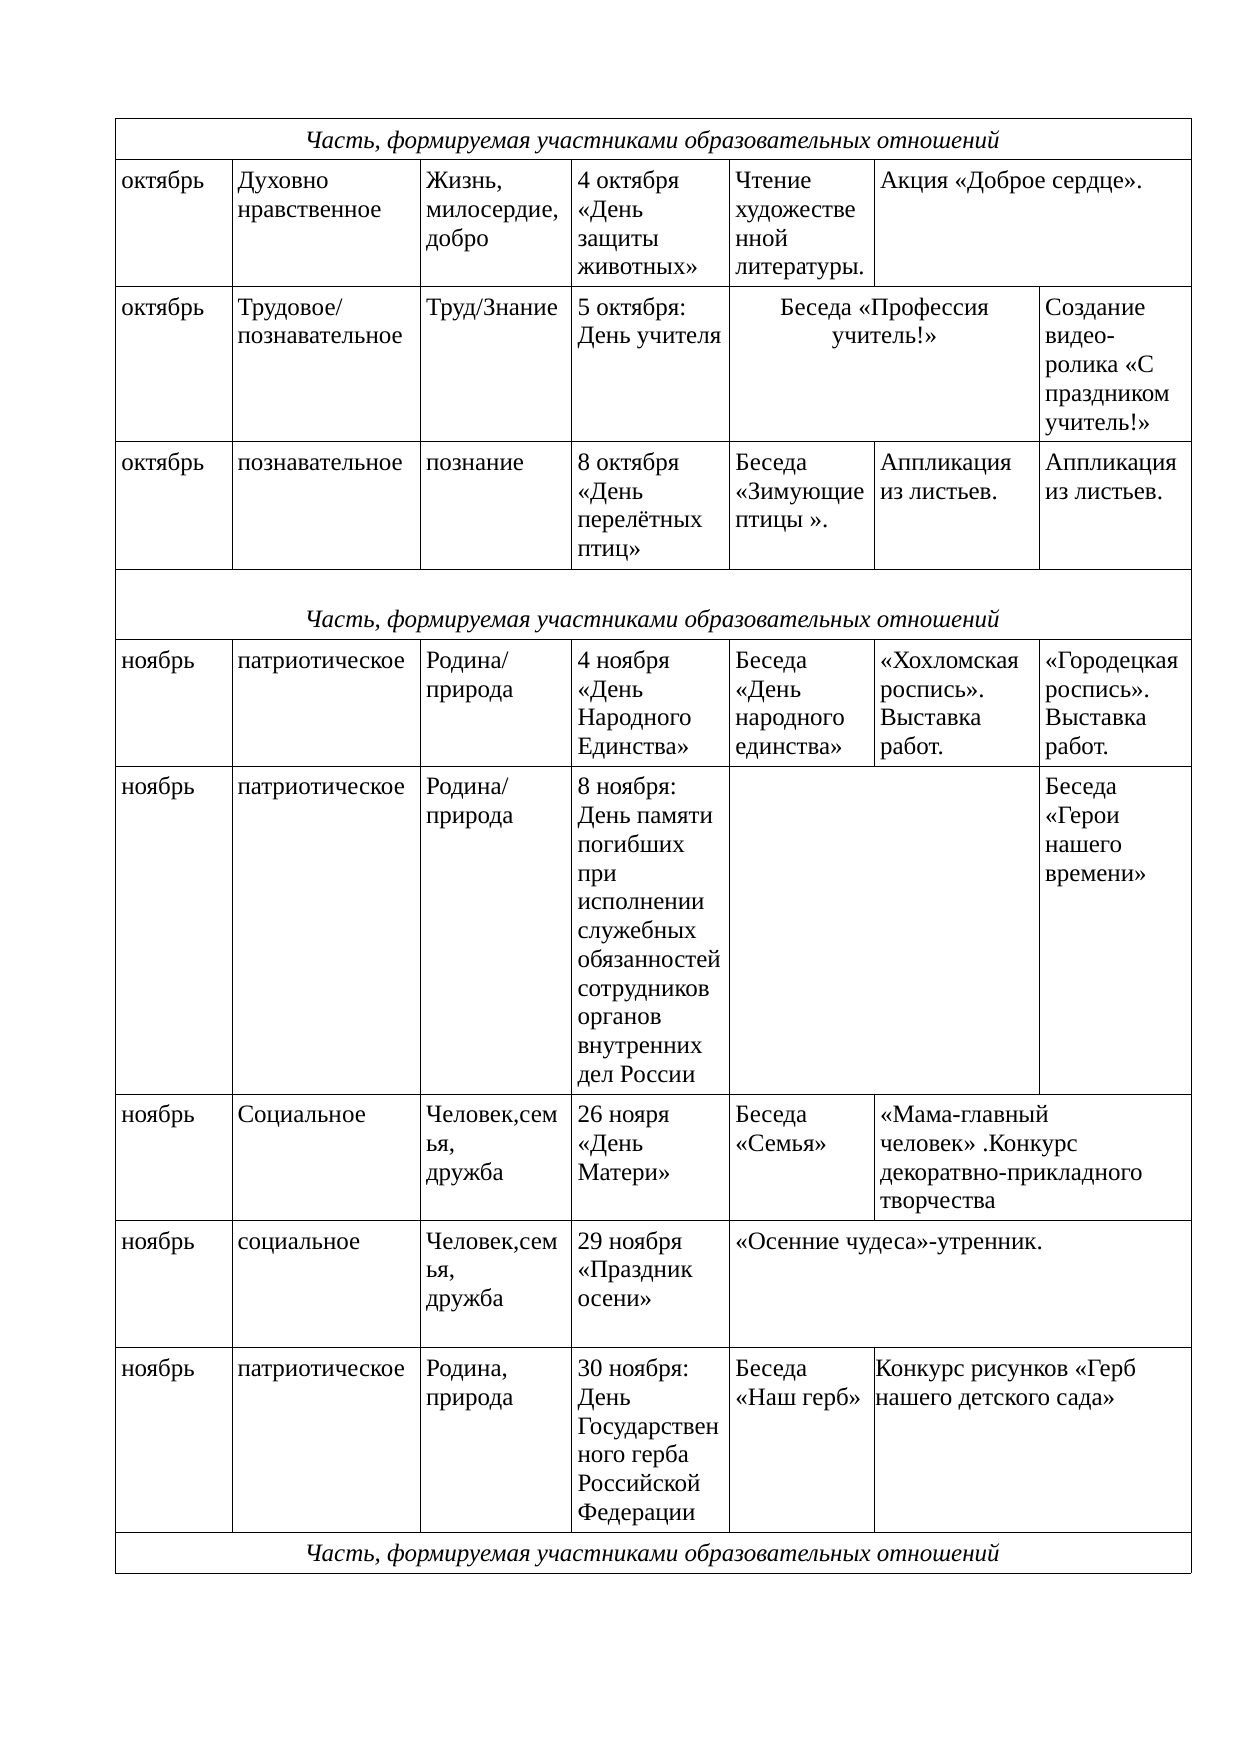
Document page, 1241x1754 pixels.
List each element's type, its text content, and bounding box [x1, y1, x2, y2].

table_cell 4 октября «День защиты животных» [572, 160, 729, 286]
table_cell патриотическое [233, 767, 420, 1093]
table_cell Родина, природа [421, 1348, 571, 1532]
table_cell Акция «Доброе сердце». [875, 160, 1191, 286]
table_cell Беседа «Герои нашего времени» [1040, 767, 1191, 1093]
table_cell 26 нояря «День Матери» [572, 1095, 729, 1220]
table_cell социальное [233, 1221, 420, 1347]
table_cell 29 ноября «Праздник осени» [572, 1221, 729, 1347]
table_cell 5 октября: День учителя [572, 287, 729, 441]
table_cell ноябрь [116, 1348, 232, 1532]
table_cell октябрь [116, 287, 232, 441]
table_cell ноябрь [116, 767, 232, 1093]
table_cell 8 ноября: День памяти погибших при исполнении служебных обязанностей сотрудников органов внутренних дел России [572, 767, 729, 1093]
table_cell патриотическое [233, 640, 420, 766]
table_cell «Хохломская роспись». Выставка работ. [875, 640, 1039, 766]
table_cell Жизнь, милосердие, добро [421, 160, 571, 286]
table_cell 30 ноября: День Государственного герба Российской Федерации [572, 1348, 729, 1532]
table_cell Человек,семья, дружба [421, 1095, 571, 1220]
table_cell Часть, формируемая участниками образовательных отношений [116, 570, 1191, 639]
table_cell Беседа «Наш герб» [730, 1348, 874, 1532]
table_cell Духовно нравственное [233, 160, 420, 286]
table_cell [730, 767, 1039, 1093]
table_cell Беседа «День народного единства» [730, 640, 874, 766]
table_cell октябрь [116, 442, 232, 569]
table_cell Трудовое/ познавательное [233, 287, 420, 441]
table_cell Аппликация из листьев. [1040, 442, 1191, 569]
table_cell ноябрь [116, 1221, 232, 1347]
table_cell познавательное [233, 442, 420, 569]
table_cell Беседа «Профессия учитель!» [730, 287, 1039, 441]
table_cell Часть, формируемая участниками образовательных отношений [116, 119, 1191, 159]
table_cell ноябрь [116, 640, 232, 766]
table_cell Создание видео-ролика «С праздником учитель!» [1040, 287, 1191, 441]
table_cell патриотическое [233, 1348, 420, 1532]
table_cell октябрь [116, 160, 232, 286]
table_cell Чтение художественной литературы. [730, 160, 874, 286]
table_cell Родина/ природа [421, 640, 571, 766]
table_cell 8 октября «День перелётных птиц» [572, 442, 729, 569]
table_cell Аппликация из листьев. [875, 442, 1039, 569]
table_cell 4 ноября «День Народного Единства» [572, 640, 729, 766]
table_cell Труд/Знание [421, 287, 571, 441]
table_cell Беседа «Семья» [730, 1095, 874, 1220]
table_cell Родина/природа [421, 767, 571, 1093]
table_cell Беседа «Зимующие птицы ». [730, 442, 874, 569]
table_cell познание [421, 442, 571, 569]
table_cell «Городецкая роспись». Выставка работ. [1040, 640, 1191, 766]
table_cell Конкурс рисунков «Герб нашего детского сада» [875, 1348, 1191, 1532]
table_cell «Осенние чудеса»-утренник. [730, 1221, 1191, 1347]
table_cell ноябрь [116, 1095, 232, 1220]
table_cell «Мама-главный человек» .Конкурс декоратвно-прикладного творчества [875, 1095, 1191, 1220]
table_cell Человек,семья, дружба [421, 1221, 571, 1347]
table_cell Социальное [233, 1095, 420, 1220]
table_cell Часть, формируемая участниками образовательных отношений [116, 1533, 1191, 1573]
